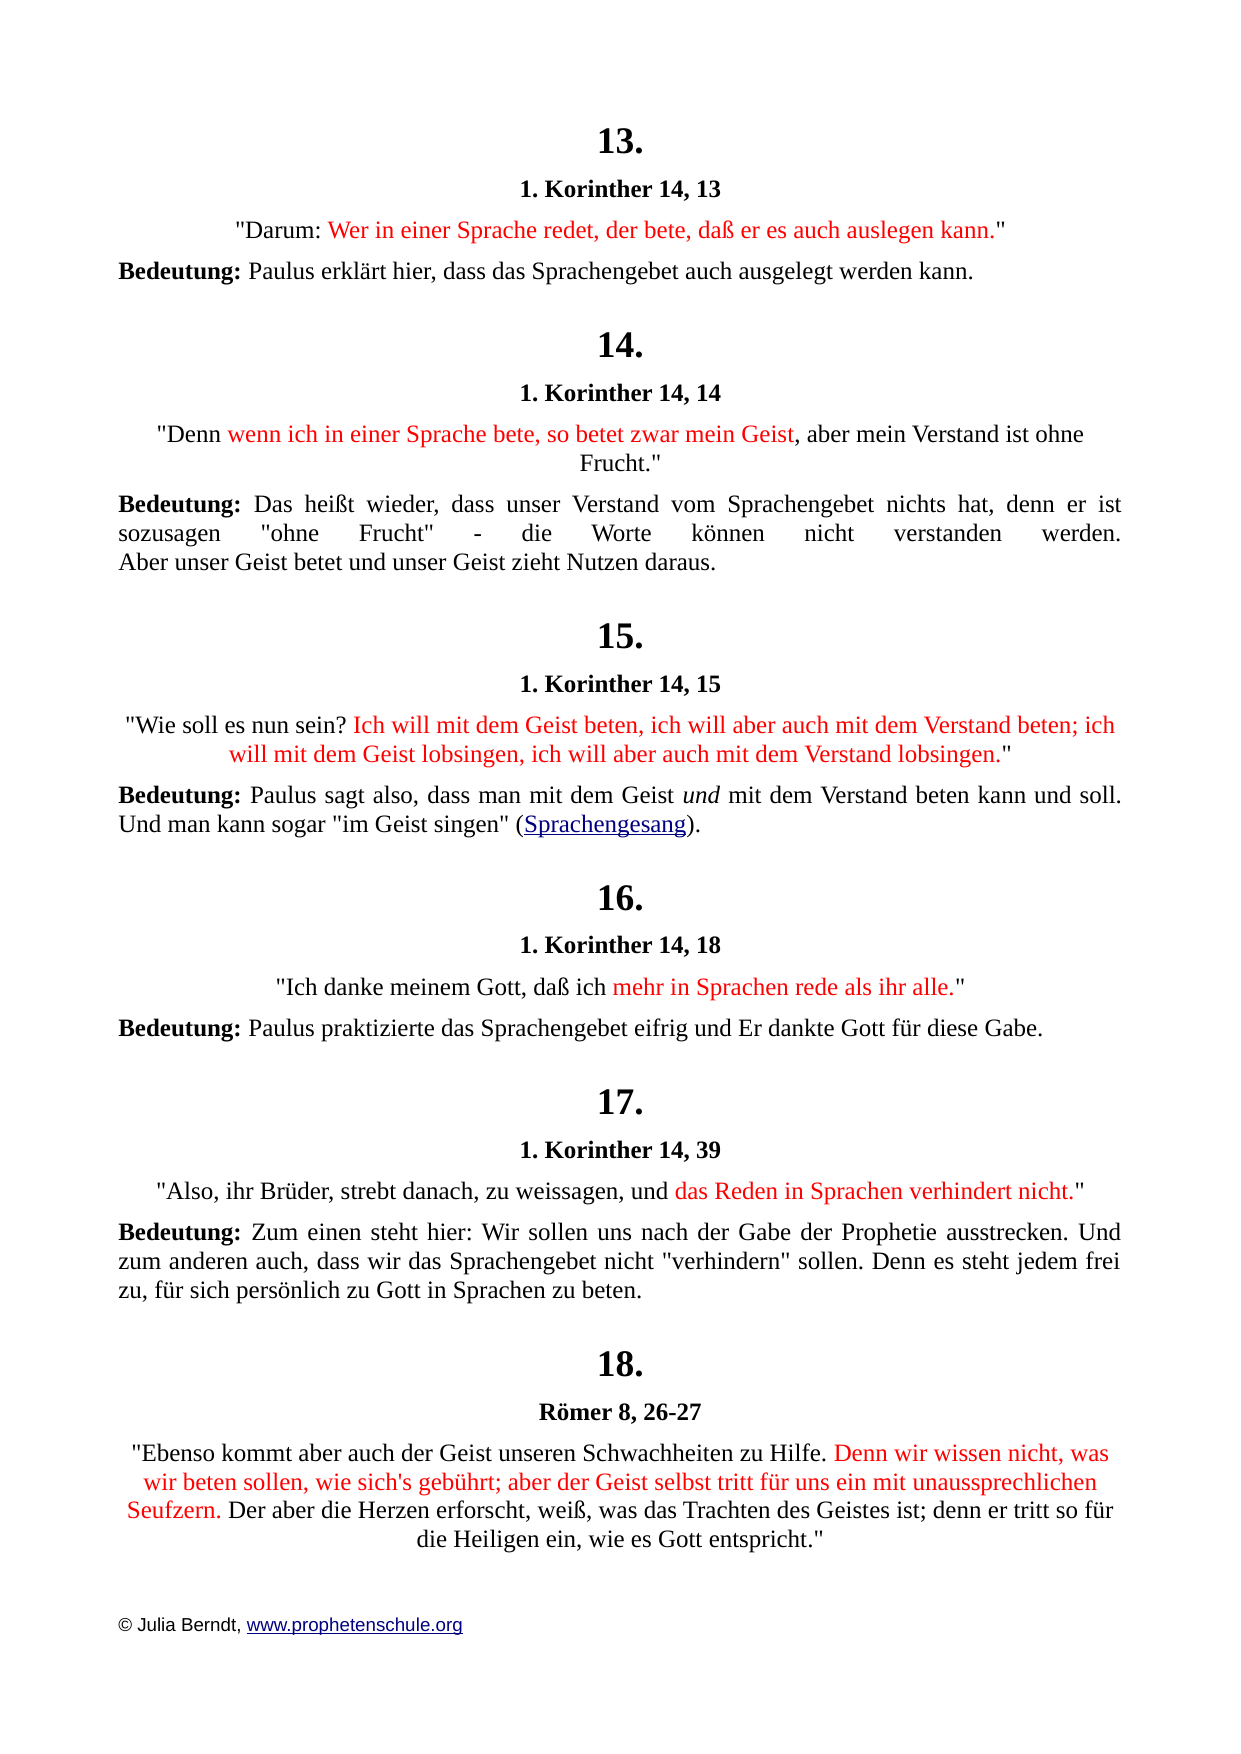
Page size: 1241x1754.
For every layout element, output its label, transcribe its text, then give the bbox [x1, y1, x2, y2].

text 1. Korinther 14, 13 [118, 174, 1122, 202]
text Römer 8, 26-27 [118, 1397, 1122, 1426]
text 1. Korinther 14, 39 [118, 1135, 1122, 1164]
text "Ebenso kommt aber auch der Geist unseren Schwachheiten zu Hilfe. Denn wir wissen nicht, was wir beten sollen, wie sich's gebührt; aber der Geist selbst tritt für uns ein mit unaussprechlichen Seufzern. Der aber die Herzen erforscht, weiß, was das Trachten des Geistes ist; denn er tritt so für die Heiligen ein, wie es Gott entspricht." [118, 1438, 1122, 1553]
text "Also, ihr Brüder, strebt danach, zu weissagen, und das Reden in Sprachen verhindert nicht." [118, 1176, 1122, 1205]
text 1. Korinther 14, 18 [118, 931, 1122, 959]
text "Ich danke meinem Gott, daß ich mehr in Sprachen rede als ihr alle." [118, 972, 1122, 1001]
text 1. Korinther 14, 15 [118, 669, 1122, 697]
subtitle 18. [118, 1341, 1122, 1384]
text "Darum: Wer in einer Sprache redet, der bete, daß er es auch auslegen kann." [118, 215, 1122, 244]
text Bedeutung: Zum einen steht hier: Wir sollen uns nach der Gabe der Prophetie ausstrecken. Und zum anderen auch, dass wir das Sprachengebet nicht "verhindern" sollen. Denn es steht jedem frei zu, für sich persönlich zu Gott in Sprachen zu beten. [118, 1217, 1122, 1304]
subtitle 15. [118, 613, 1122, 656]
text Bedeutung: Paulus praktizierte das Sprachengebet eifrig und Er dankte Gott für diese Gabe. [118, 1013, 1122, 1042]
subtitle 17. [118, 1079, 1122, 1122]
text "Wie soll es nun sein? Ich will mit dem Geist beten, ich will aber auch mit dem Verstand beten; ich will mit dem Geist lobsingen, ich will aber auch mit dem Verstand lobsingen." [118, 710, 1122, 767]
text Bedeutung: Paulus sagt also, dass man mit dem Geist und mit dem Verstand beten kann und soll. Und man kann sogar "im Geist singen" (Sprachengesang). [118, 780, 1122, 837]
text Bedeutung: Das heißt wieder, dass unser Verstand vom Sprachengebet nichts hat, denn er ist sozusagen "ohne Frucht" - die Worte können nicht verstanden werden. Aber unser Geist betet und unser Geist zieht Nutzen daraus. [118, 489, 1122, 576]
text "Denn wenn ich in einer Sprache bete, so betet zwar mein Geist, aber mein Verstand ist ohne Frucht." [118, 419, 1122, 477]
text 1. Korinther 14, 14 [118, 378, 1122, 407]
text Bedeutung: Paulus erklärt hier, dass das Sprachengebet auch ausgelegt werden kann. [118, 256, 1122, 285]
subtitle 13. [118, 118, 1122, 161]
subtitle 16. [118, 875, 1122, 918]
subtitle 14. [118, 322, 1122, 366]
